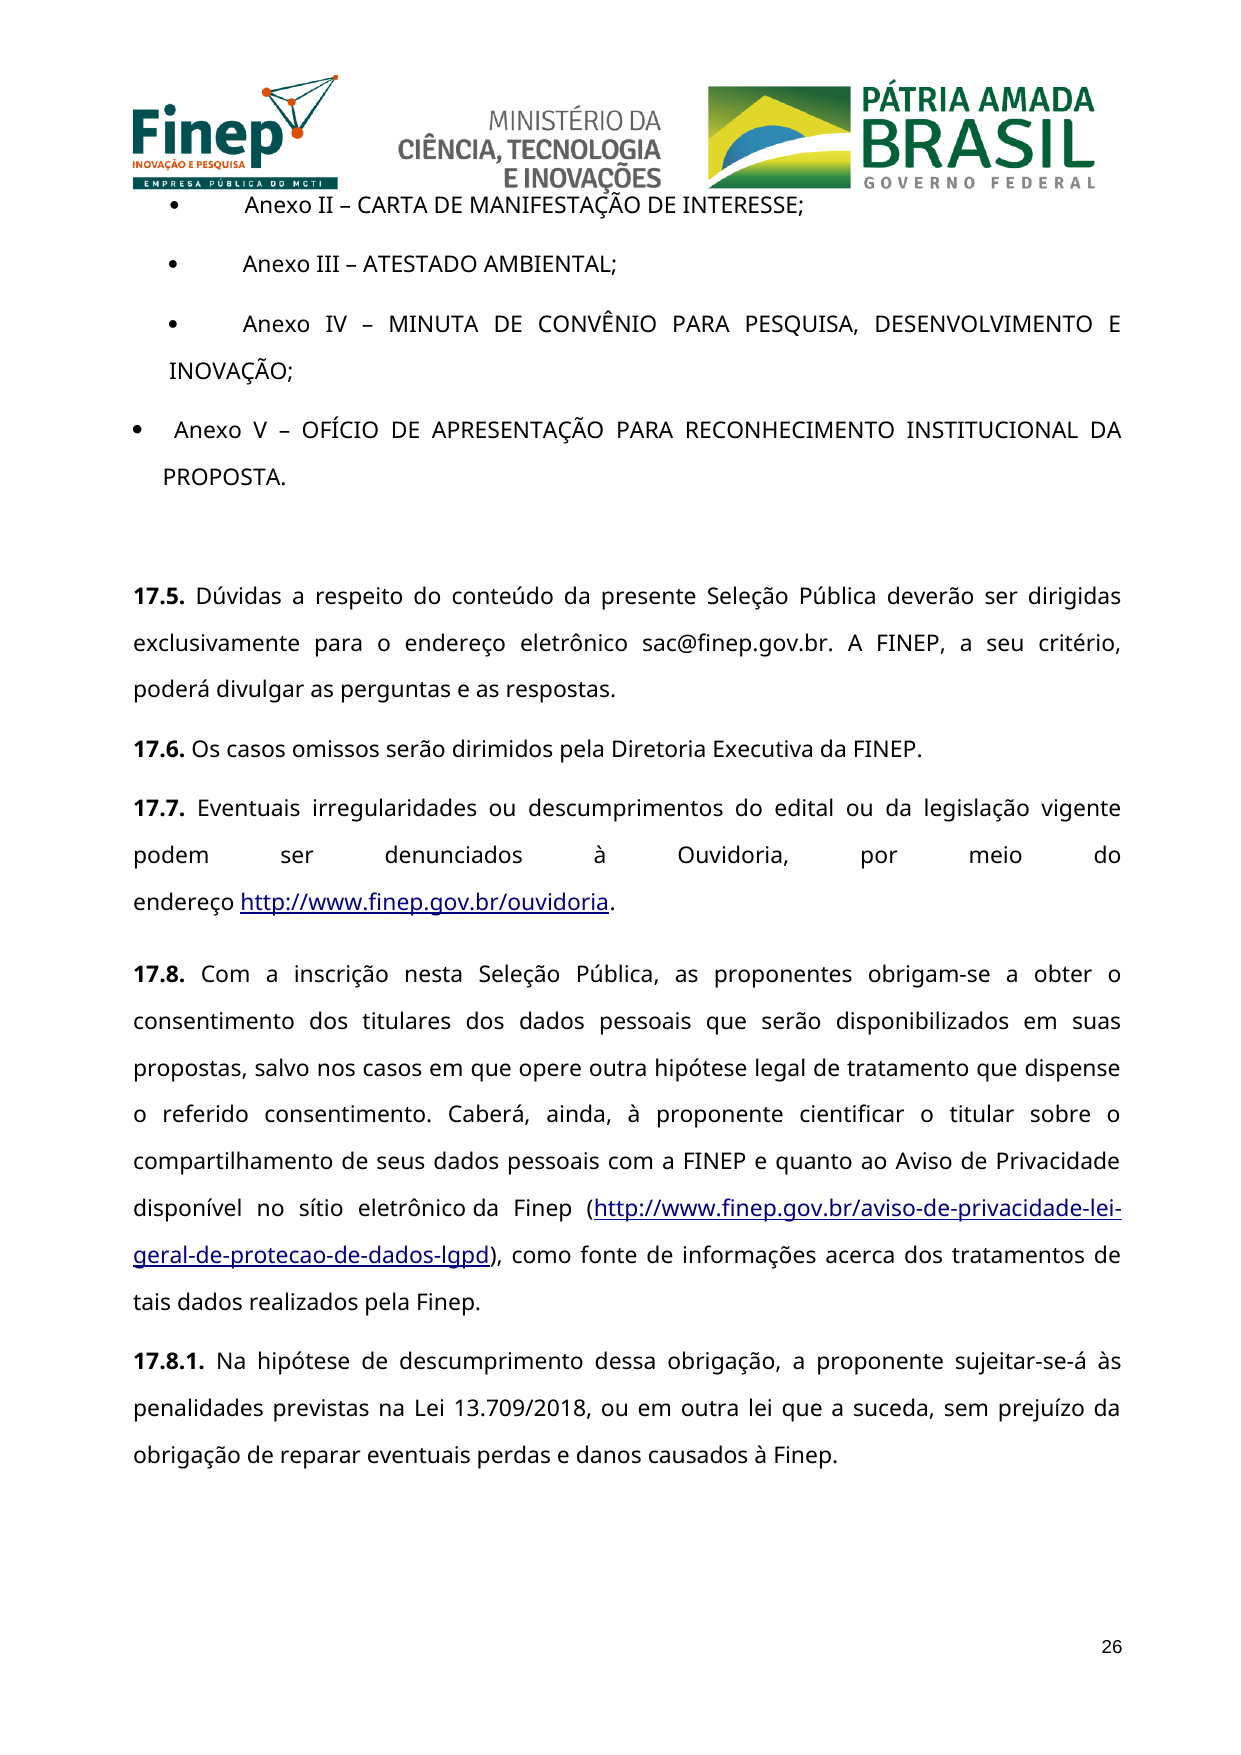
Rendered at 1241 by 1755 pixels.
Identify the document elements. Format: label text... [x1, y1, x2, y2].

text 17.7. Eventuais irregularidades ou descumprimentos do edital ou da legislação vigente podem ser denunciados à Ouvidoria, por meio do endereço http://www.finep.gov.br/ouvidoria. [133, 792, 1122, 917]
list Anexo IV – MINUTA DE CONVÊNIO PARA PESQUISA, DESENVOLVIMENTO E INOVAÇÃO; [169, 308, 1122, 386]
list Anexo V – OFÍCIO DE APRESENTAÇÃO PARA RECONHECIMENTO INSTITUCIONAL DA PROPOSTA. [133, 414, 1122, 492]
text 17.8. Com a inscrição nesta Seleção Pública, as proponentes obrigam-se a obter o consentimento dos titulares dos dados pessoais que serão disponibilizados em suas propostas, salvo nos casos em que opere outra hipótese legal de tratamento que dispense o referido consentimento. Caberá, ainda, à proponente cientificar o titular sobre o compartilhamento de seus dados pessoais com a FINEP e quanto ao Aviso de Privacidade disponível no sítio eletrônico da Finep (http://www.finep.gov.br/aviso-de-privacidade-lei-geral-de-protecao-de-dados-lgpd), como fonte de informações acerca dos tratamentos de tais dados realizados pela Finep. [133, 958, 1122, 1317]
list 17.5. Dúvidas a respeito do conteúdo da presente Seleção Pública deverão ser dirigidas exclusivamente para o endereço eletrônico sac@finep.gov.br. A FINEP, a seu critério, poderá divulgar as perguntas e as respostas. [133, 579, 1122, 704]
list Anexo III – ATESTADO AMBIENTAL; [169, 248, 1122, 279]
list Anexo II – CARTA DE MANIFESTAÇÃO DE INTERESSE; [170, 189, 1122, 220]
text 17.6. Os casos omissos serão dirimidos pela Diretoria Executiva da FINEP. [133, 733, 1122, 764]
text 17.8.1. Na hipótese de descumprimento dessa obrigação, a proponente sujeitar-se-á às penalidades previstas na Lei 13.709/2018, ou em outra lei que a suceda, sem prejuízo da obrigação de reparar eventuais perdas e danos causados à Finep. [133, 1345, 1122, 1470]
